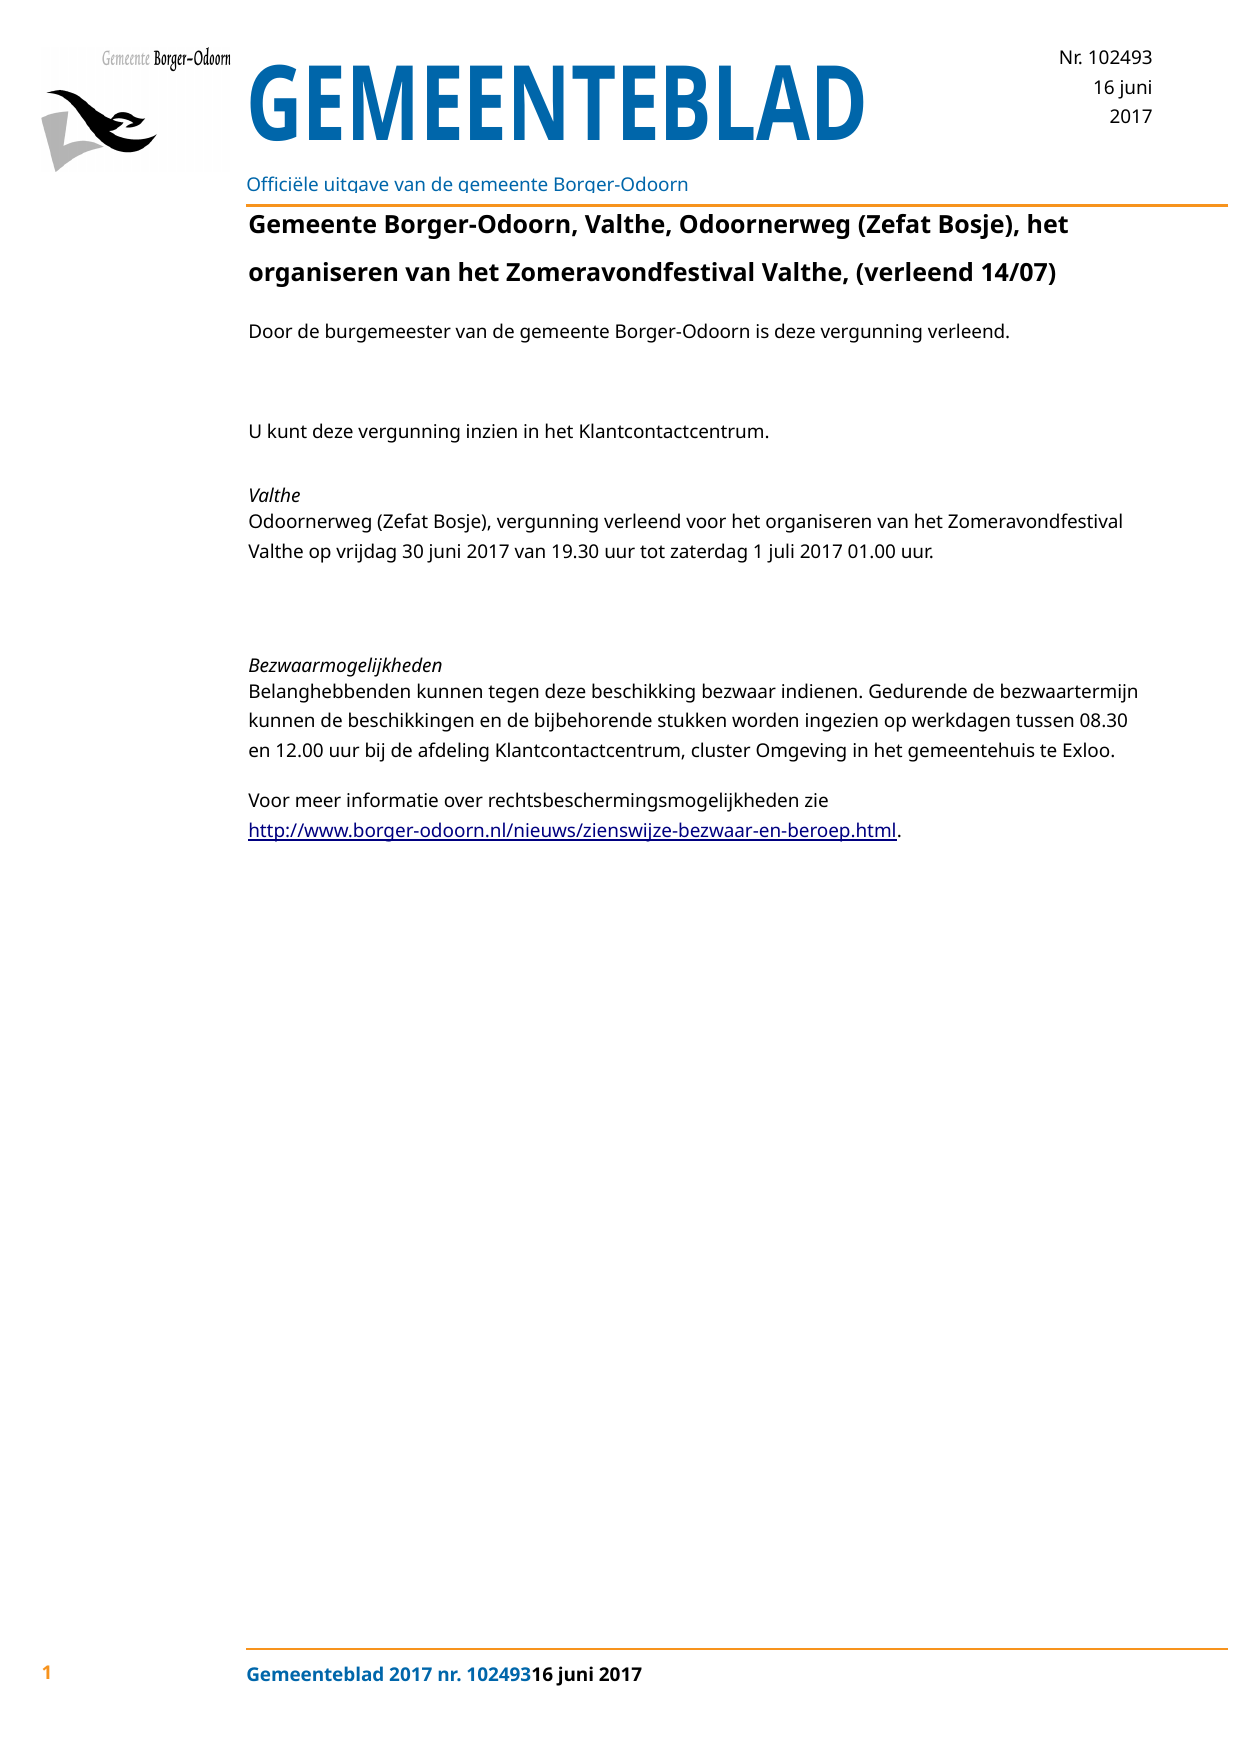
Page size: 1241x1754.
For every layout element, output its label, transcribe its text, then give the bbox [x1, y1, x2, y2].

text Gemeente Borger-Odoorn, Valthe, Odoornerweg (Zefat Bosje), het organiseren van het Zomeravondfestival Valthe, (verleend 14/07) [248, 207, 1152, 288]
text Bezwaarmogelijkheden [248, 652, 1152, 678]
picture [41, 47, 231, 172]
text Voor meer informatie over rechtsbeschermingsmogelijkheden zie http://www.borger-odoorn.nl/nieuws/zienswijze-bezwaar-en-beroep.html. [248, 788, 1152, 843]
text Door de burgemeester van de gemeente Borger-Odoorn is deze vergunning verleend. [248, 318, 1152, 344]
text Odoornerweg (Zefat Bosje), vergunning verleend voor het organiseren van het Zomeravondfestival Valthe op vrijdag 30 juni 2017 van 19.30 uur tot zaterdag 1 juli 2017 01.00 uur. [248, 508, 1152, 564]
text U kunt deze vergunning inzien in het Klantcontactcentrum. [248, 419, 1152, 444]
text Belanghebbenden kunnen tegen deze beschikking bezwaar indienen. Gedurende de bezwaartermijn kunnen de beschikkingen en de bijbehorende stukken worden ingezien op werkdagen tussen 08.30 en 12.00 uur bij de afdeling Klantcontactcentrum, cluster Omgeving in het gemeentehuis te Exloo. [248, 678, 1152, 763]
text Valthe [248, 483, 1152, 508]
